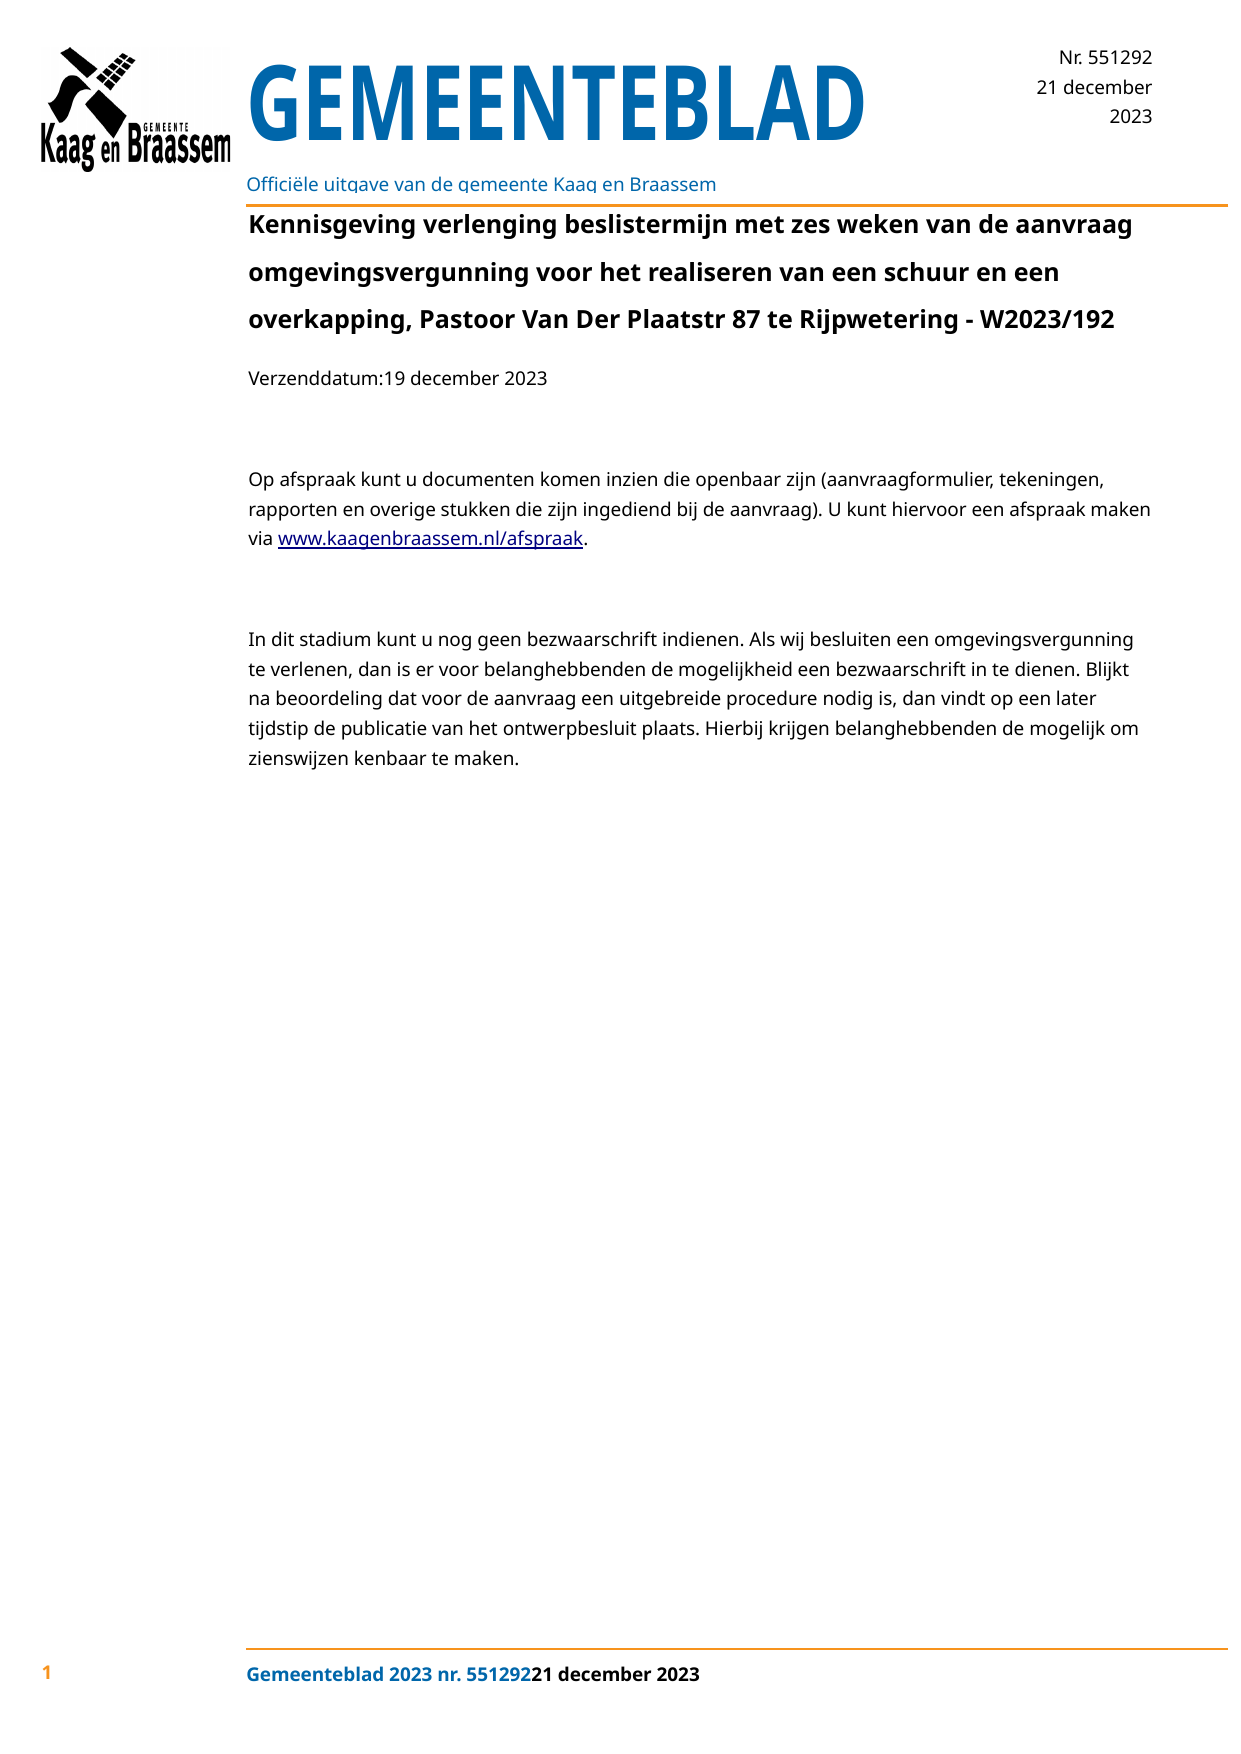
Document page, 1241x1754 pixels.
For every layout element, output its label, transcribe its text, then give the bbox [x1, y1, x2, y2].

text Op afspraak kunt u documenten komen inzien die openbaar zijn (aanvraagformulier, tekeningen, rapporten en overige stukken die zijn ingediend bij de aanvraag). U kunt hiervoor een afspraak maken via www.kaagenbraassem.nl/afspraak. [248, 466, 1152, 551]
text Kennisgeving verlenging beslistermijn met zes weken van de aanvraag omgevingsvergunning voor het realiseren van een schuur en een overkapping, Pastoor Van Der Plaatstr 87 te Rijpwetering - W2023/192 [248, 207, 1152, 336]
picture [41, 47, 231, 172]
text In dit stadium kunt u nog geen bezwaarschrift indienen. Als wij besluiten een omgevingsvergunning te verlenen, dan is er voor belanghebbenden de mogelijkheid een bezwaarschrift in te dienen. Blijkt na beoordeling dat voor de aanvraag een uitgebreide procedure nodig is, dan vindt op een later tijdstip de publicatie van het ontwerpbesluit plaats. Hierbij krijgen belanghebbenden de mogelijk om zienswijzen kenbaar te maken. [248, 626, 1152, 770]
text Verzenddatum:19 december 2023 [248, 366, 1152, 391]
